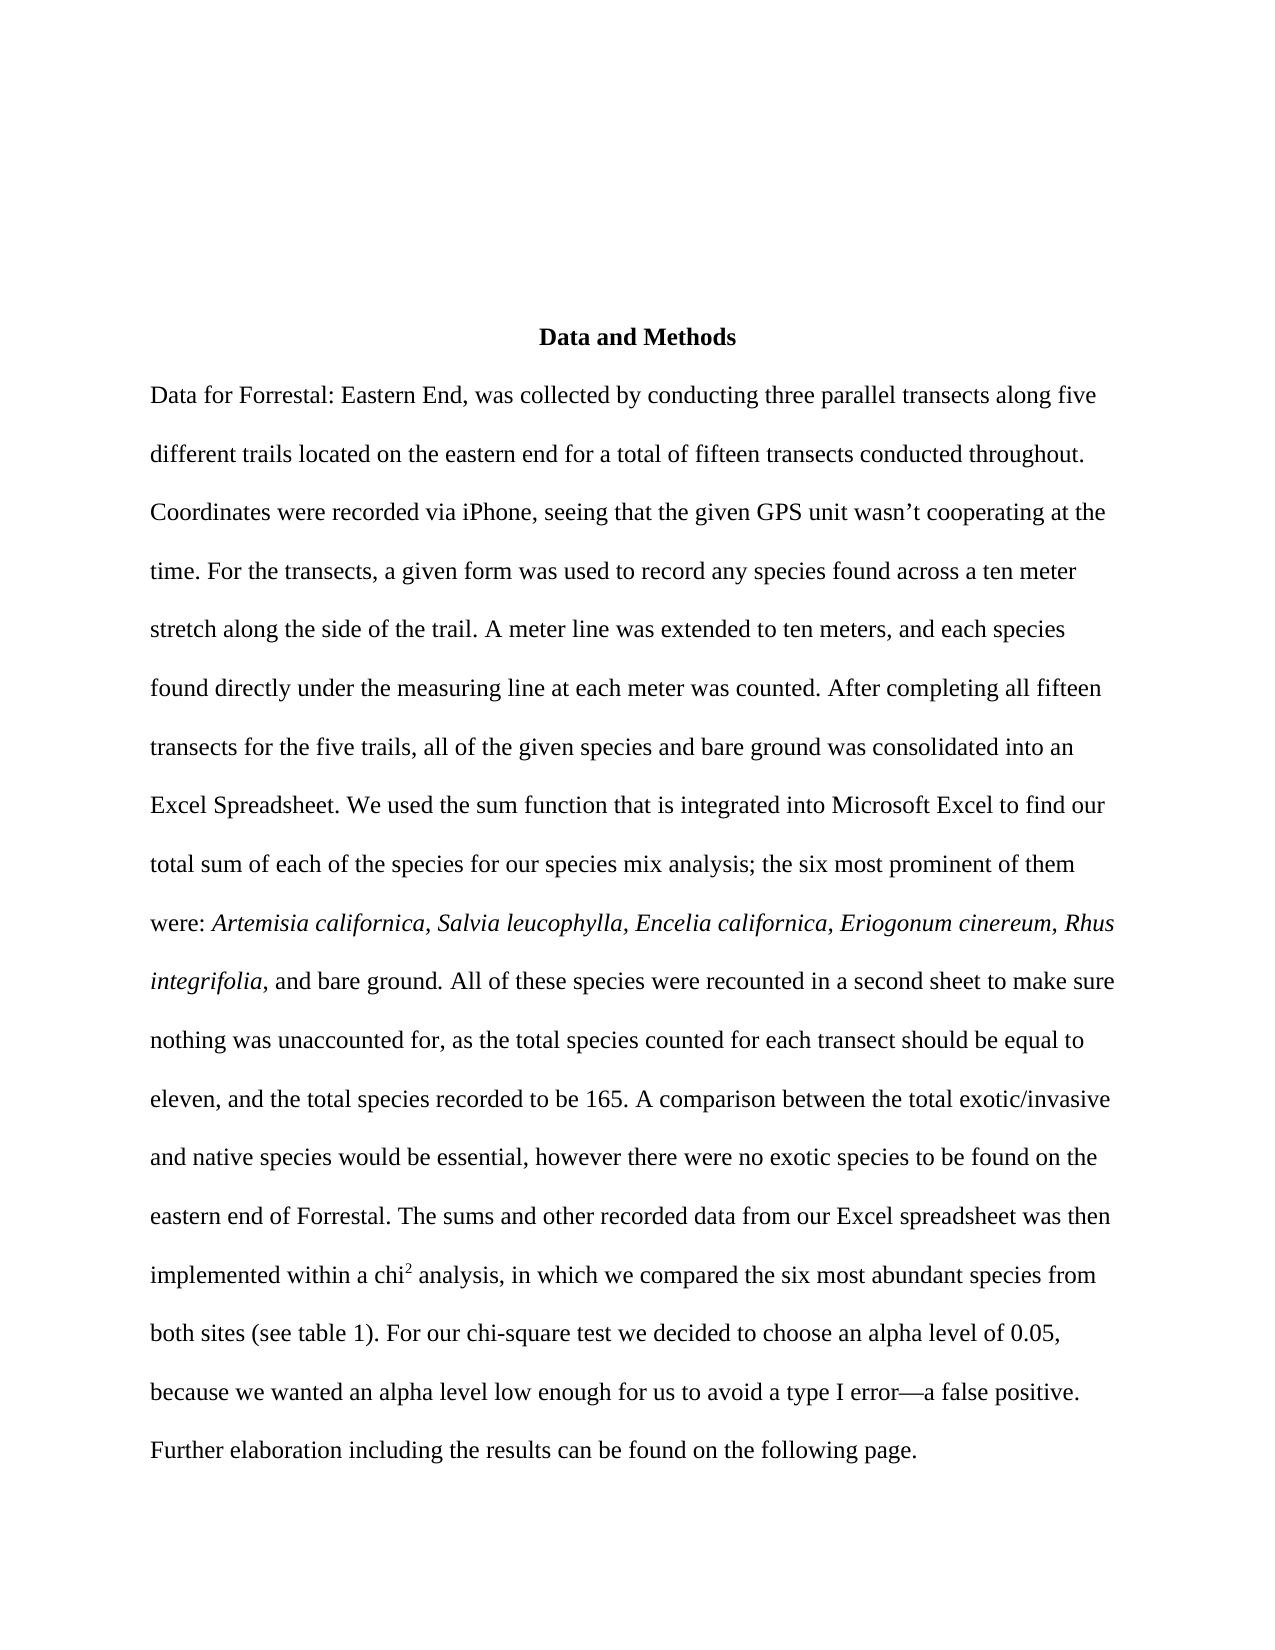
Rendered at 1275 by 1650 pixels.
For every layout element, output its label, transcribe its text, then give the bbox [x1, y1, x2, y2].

text Data and Methods [150, 322, 1125, 351]
text Data for Forrestal: Eastern End, was collected by conducting three parallel transects along five different trails located on the eastern end for a total of fifteen transects conducted throughout. Coordinates were recorded via iPhone, seeing that the given GPS unit wasn’t cooperating at the time. For the transects, a given form was used to record any species found across a ten meter stretch along the side of the trail. A meter line was extended to ten meters, and each species found directly under the measuring line at each meter was counted. After completing all fifteen transects for the five trails, all of the given species and bare ground was consolidated into an Excel Spreadsheet. We used the sum function that is integrated into Microsoft Excel to find our total sum of each of the species for our species mix analysis; the six most prominent of them were: Artemisia californica, Salvia leucophylla, Encelia californica, Eriogonum cinereum, Rhus integrifolia, and bare ground. All of these species were recounted in a second sheet to make sure nothing was unaccounted for, as the total species counted for each transect should be equal to eleven, and the total species recorded to be 165. A comparison between the total exotic/invasive and native species would be essential, however there were no exotic species to be found on the eastern end of Forrestal. The sums and other recorded data from our Excel spreadsheet was then implemented within a chi2 analysis, in which we compared the six most abundant species from both sites (see table 1). For our chi-square test we decided to choose an alpha level of 0.05, because we wanted an alpha level low enough for us to avoid a type I error—a false positive. Further elaboration including the results can be found on the following page. [150, 380, 1125, 1464]
